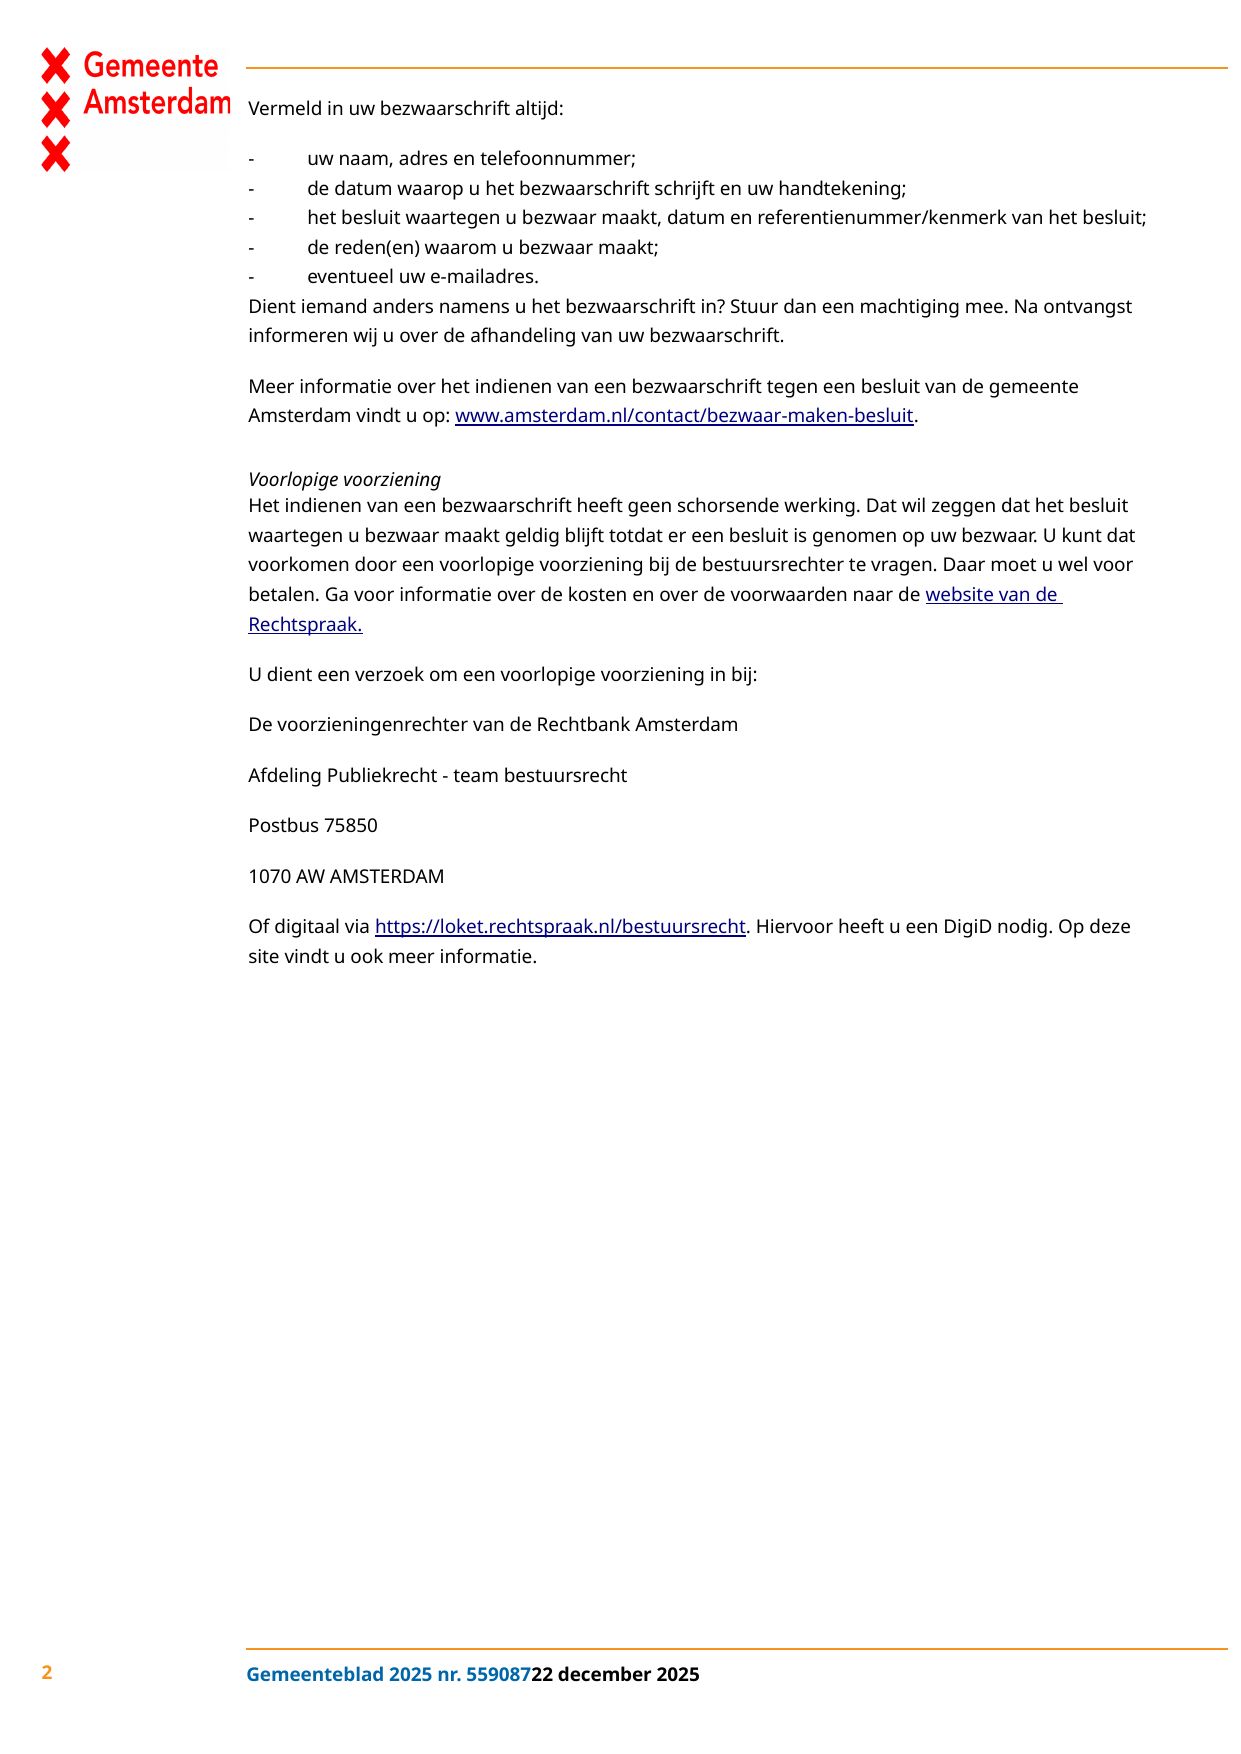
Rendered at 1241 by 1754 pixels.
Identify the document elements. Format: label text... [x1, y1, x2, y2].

text Of digitaal via https://loket.rechtspraak.nl/bestuursrecht. Hiervoor heeft u een DigiD nodig. Op deze site vindt u ook meer informatie. [248, 913, 1152, 968]
list eventueel uw e-mailadres. [248, 263, 1152, 289]
list uw naam, adres en telefoonnummer; [248, 145, 1152, 171]
picture [41, 47, 231, 172]
list de datum waarop u het bezwaarschrift schrijft en uw handtekening; [248, 175, 1152, 201]
text 1070 AW AMSTERDAM [248, 863, 1152, 888]
text De voorzieningenrechter van de Rechtbank Amsterdam [248, 712, 1152, 737]
text Voorlopige voorziening [248, 467, 1152, 492]
text Het indienen van een bezwaarschrift heeft geen schorsende werking. Dat wil zeggen dat het besluit waartegen u bezwaar maakt geldig blijft totdat er een besluit is genomen op uw bezwaar. U kunt dat voorkomen door een voorlopige voorziening bij de bestuursrechter te vragen. Daar moet u wel voor betalen. Ga voor informatie over de kosten en over de voorwaarden naar de website van de Rechtspraak. [248, 492, 1152, 636]
list het besluit waartegen u bezwaar maakt, datum en referentienummer/kenmerk van het besluit; [248, 204, 1152, 230]
text Afdeling Publiekrecht - team bestuursrecht [248, 762, 1152, 788]
text Meer informatie over het indienen van een bezwaarschrift tegen een besluit van de gemeente Amsterdam vindt u op: www.amsterdam.nl/contact/bezwaar-maken-besluit. [248, 373, 1152, 428]
text Dient iemand anders namens u het bezwaarschrift in? Stuur dan een machtiging mee. Na ontvangst informeren wij u over de afhandeling van uw bezwaarschrift. [248, 293, 1152, 348]
text Vermeld in uw bezwaarschrift altijd: [248, 95, 1152, 121]
text U dient een verzoek om een voorlopige voorziening in bij: [248, 661, 1152, 687]
list de reden(en) waarom u bezwaar maakt; [248, 234, 1152, 260]
text Postbus 75850 [248, 812, 1152, 838]
